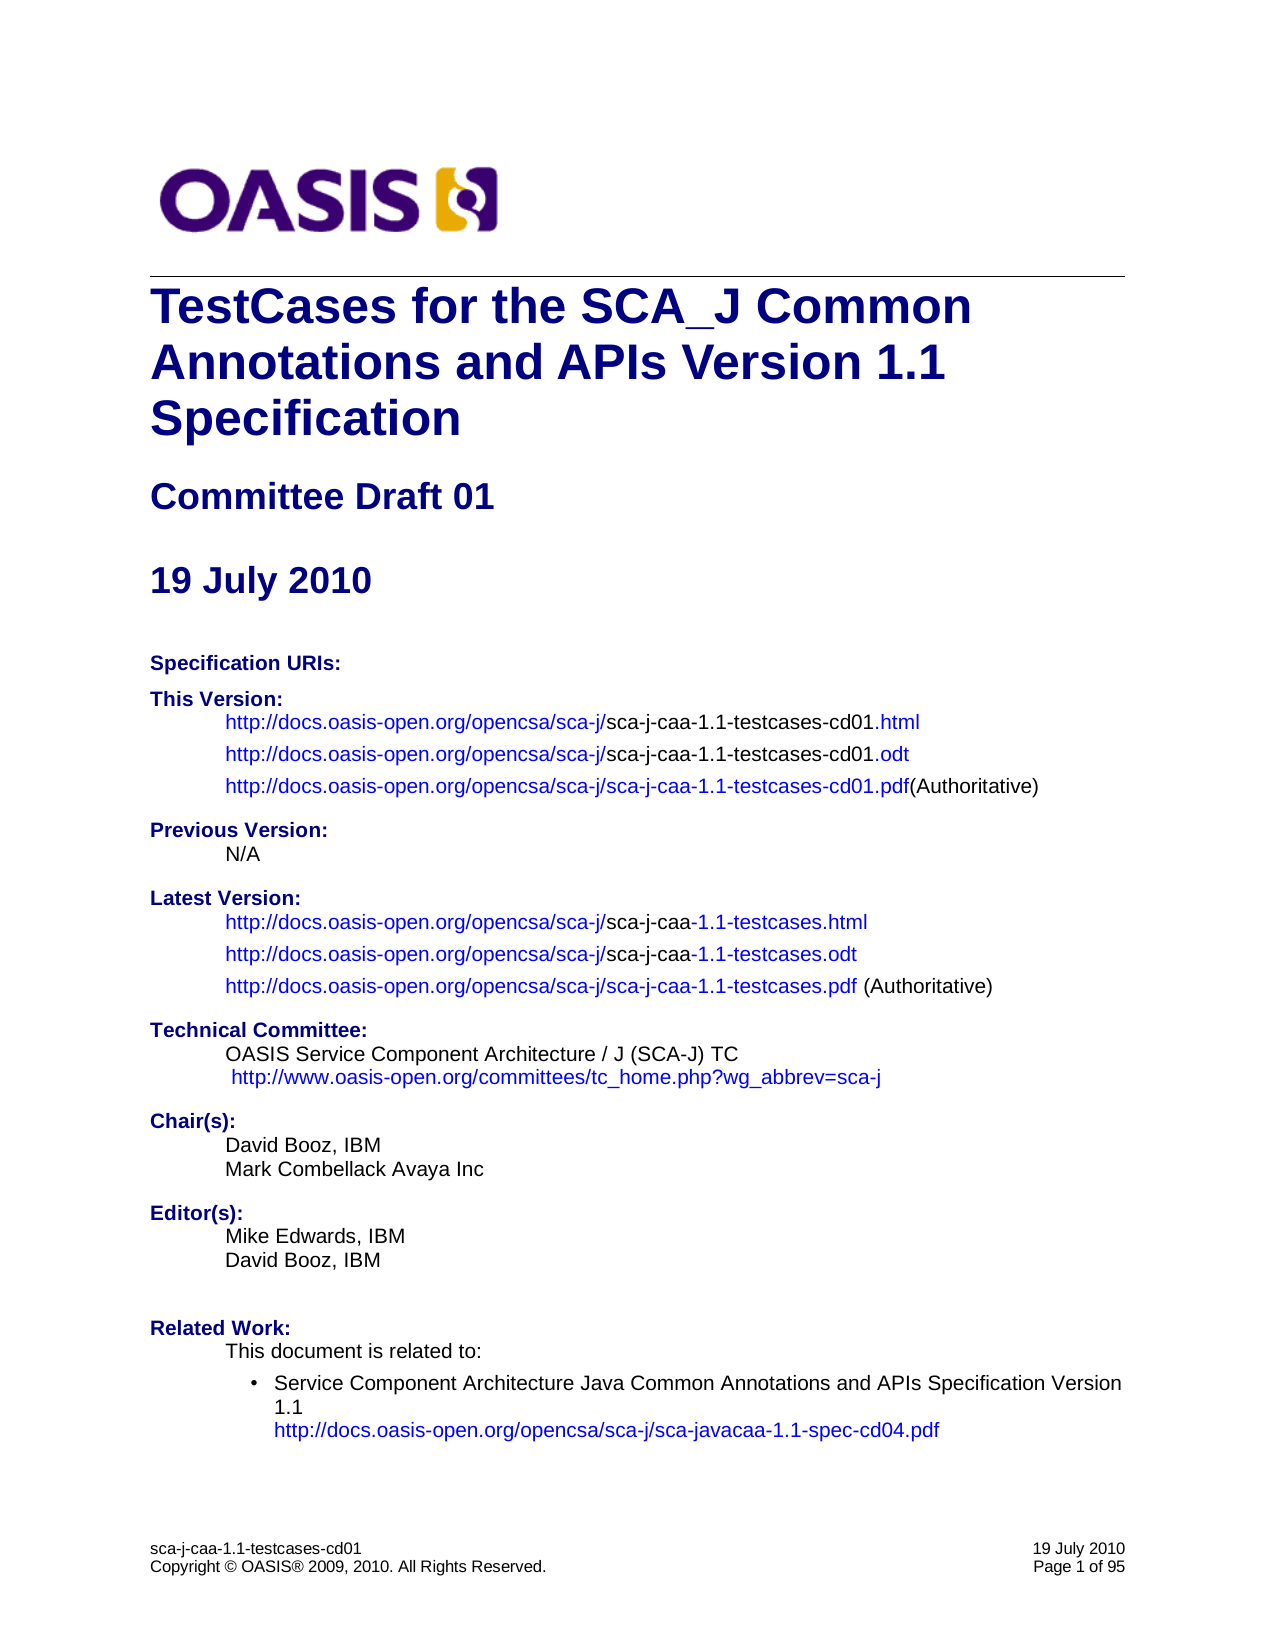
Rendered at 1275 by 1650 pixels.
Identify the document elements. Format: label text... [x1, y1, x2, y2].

title OASIS Service Component Architecture / J (SCA-J) TC http://www.oasis-open.org/committees/tc_home.php?wg_abbrev=sca-j [225, 1042, 1125, 1089]
title This document is related to: [225, 1340, 1125, 1363]
title Latest Version: [150, 887, 1125, 910]
subtitle Committee Draft 01 [150, 476, 1125, 517]
title http://docs.oasis-open.org/opencsa/sca-j/sca-j-caa-1.1-testcases-cd01.html [225, 711, 1125, 734]
title Chair(s): [150, 1110, 1125, 1133]
picture [150, 150, 512, 245]
title Specification URIs: [150, 651, 1125, 675]
title This Version: [150, 687, 1125, 711]
title http://docs.oasis-open.org/opencsa/sca-j/sca-j-caa-1.1-testcases.pdf (Authoritative) [225, 974, 1125, 998]
title http://docs.oasis-open.org/opencsa/sca-j/sca-j-caa-1.1-testcases-cd01.odt [225, 743, 1125, 766]
title Related Work: [150, 1316, 1125, 1340]
subtitle 19 July 2010 [150, 559, 1125, 601]
list Service Component Architecture Java Common Annotations and APIs Specification Version 1.1 http://docs.oasis-open.org/opencsa/sca-j/sca-javacaa-1.1-spec-cd04.pdf [221, 1372, 1125, 1442]
title Editor(s): [150, 1201, 1125, 1225]
title Technical Committee: [150, 1018, 1125, 1042]
title http://docs.oasis-open.org/opencsa/sca-j/sca-j-caa-1.1-testcases.html [225, 910, 1125, 934]
title Previous Version: [150, 819, 1125, 842]
title Mike Edwards, IBM David Booz, IBM [225, 1225, 1125, 1296]
title David Booz, IBM Mark Combellack Avaya Inc [225, 1133, 1125, 1181]
title http://docs.oasis-open.org/opencsa/sca-j/sca-j-caa-1.1-testcases-cd01.pdf(Authoritative) [225, 774, 1125, 798]
title http://docs.oasis-open.org/opencsa/sca-j/sca-j-caa-1.1-testcases.odt [225, 942, 1125, 966]
title N/A [225, 842, 1125, 866]
title TestCases for the SCA_J Common Annotations and APIs Version 1.1 Specification [150, 277, 1125, 446]
